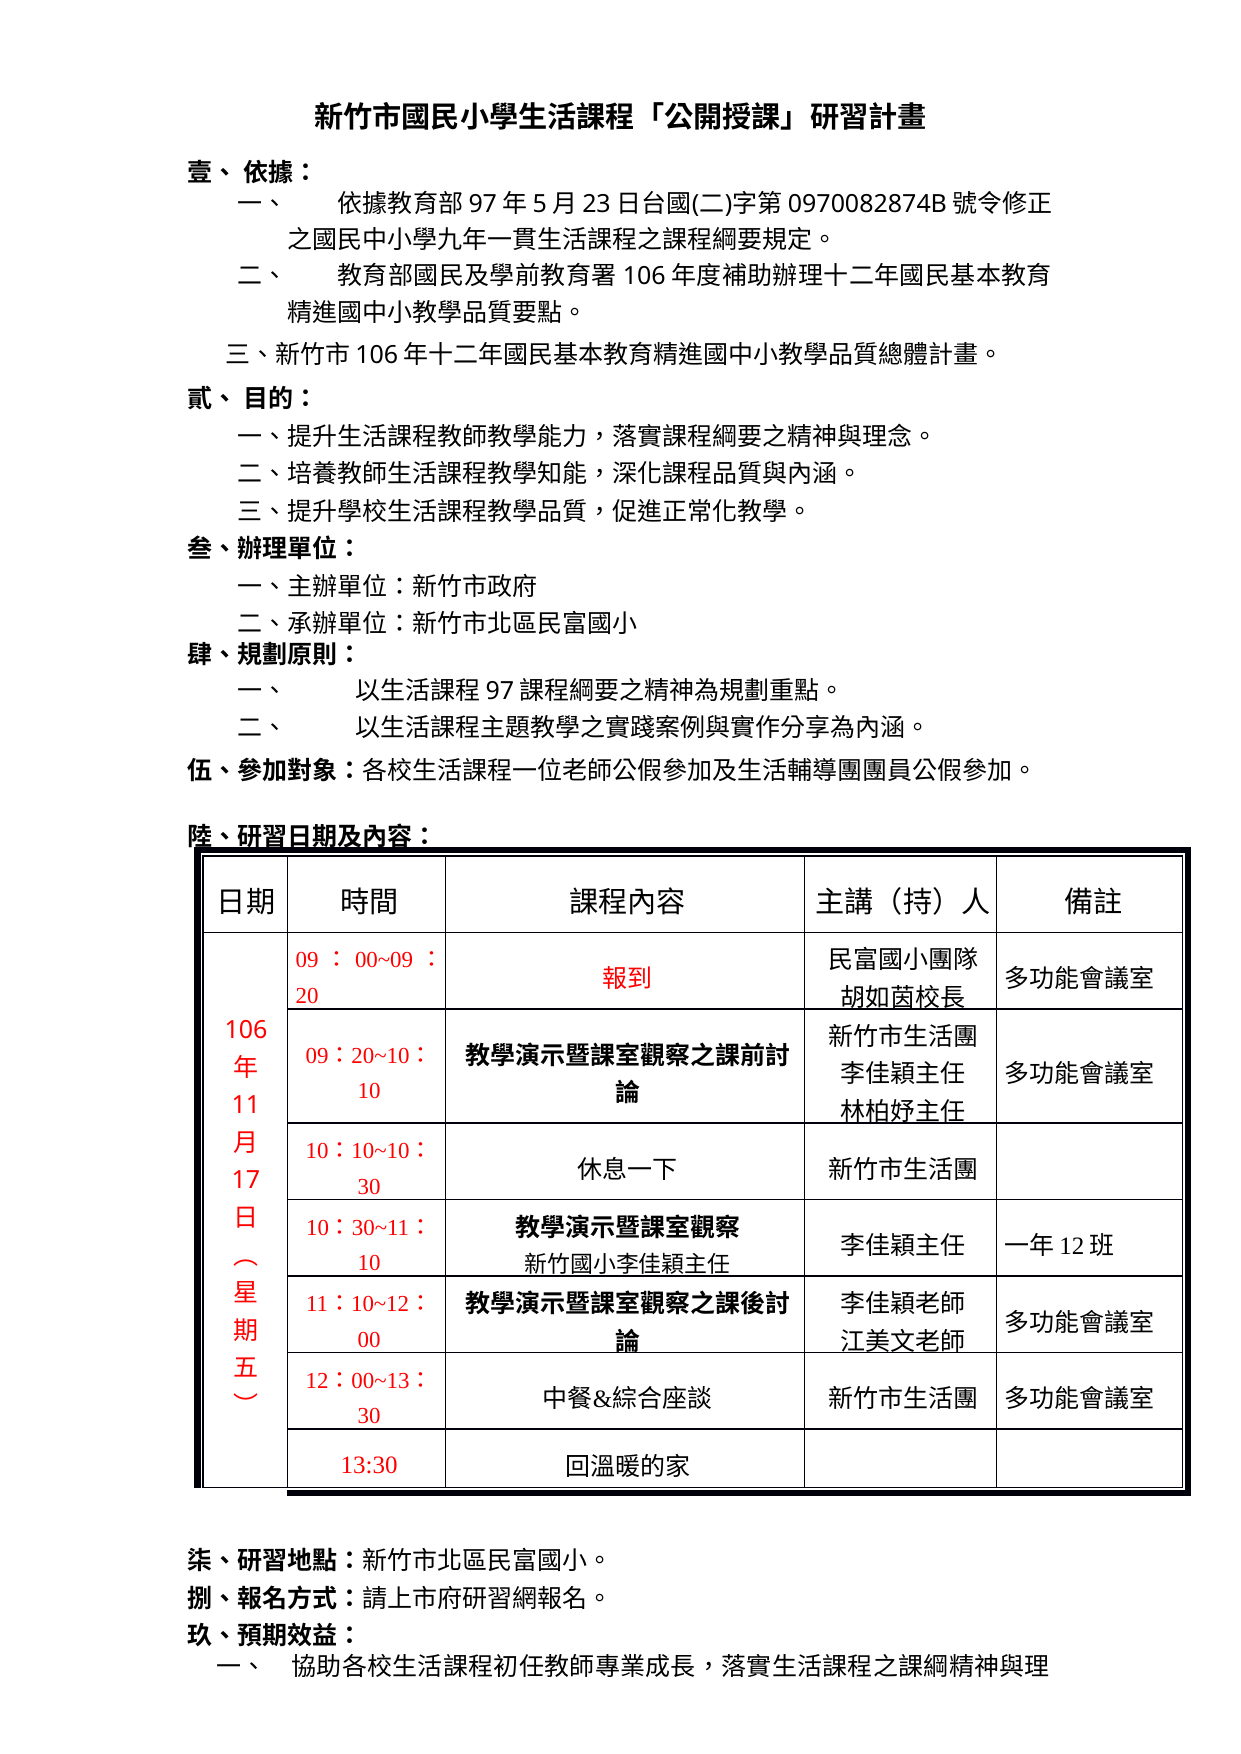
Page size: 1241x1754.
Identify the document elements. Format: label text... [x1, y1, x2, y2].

table_cell 一年12班 [997, 1200, 1182, 1275]
table_cell 教學演示暨課室觀察之課後討論 [446, 1277, 804, 1352]
table_cell 09：20~10：10 [288, 1010, 445, 1122]
table_cell 10：30~11：10 [288, 1200, 445, 1275]
table_cell 多功能會議室 [997, 1277, 1182, 1352]
list 以生活課程97課程綱要之精神為規劃重點。 [237, 671, 1053, 707]
table_cell 新竹市生活團 [805, 1124, 996, 1198]
text 捌、報名方式：請上市府研習網報名。 [187, 1571, 1053, 1609]
table_cell 多功能會議室 [997, 1353, 1182, 1428]
table_cell 12：00~13：30 [288, 1353, 445, 1428]
table_cell 11：10~12：00 [288, 1277, 445, 1352]
text 陸、研習日期及內容： [187, 809, 1053, 847]
table_cell 多功能會議室 [997, 1010, 1182, 1122]
table_header 時間 [288, 857, 445, 931]
table_cell 李佳穎老師 江美文老師 [805, 1277, 996, 1352]
table_cell 教學演示暨課室觀察之課前討論 [446, 1010, 804, 1122]
table_cell [805, 1430, 996, 1487]
text 二、培養教師生活課程教學知能，深化課程品質與內涵。 [237, 447, 1053, 484]
table_cell 13:30 [288, 1430, 445, 1487]
table_cell 10：10~10：30 [288, 1124, 445, 1198]
table_header 日期 [204, 857, 287, 931]
table_cell 報到 [446, 933, 804, 1008]
table_cell 多功能會議室 [997, 933, 1182, 1008]
text 叁、辦理單位： [187, 522, 1053, 559]
table_cell 新竹市生活團 [805, 1353, 996, 1428]
text 三、提升學校生活課程教學品質，促進正常化教學。 [237, 484, 1053, 522]
text 貳、 目的： [187, 372, 1053, 409]
text 肆、規劃原則： [187, 634, 1053, 671]
list 協助各校生活課程初任教師專業成長，落實生活課程之課綱精神與理念。 [216, 1646, 1053, 1682]
list 以生活課程主題教學之實踐案例與實作分享為內涵。 [237, 707, 1053, 743]
table_cell 106 年 11 月 17 日 ︵ 星 期 五 ︶ [204, 933, 287, 1487]
table_cell 李佳穎主任 [805, 1200, 996, 1275]
text 三、新竹市106年十二年國民基本教育精進國中小教學品質總體計畫。 [212, 328, 1053, 372]
table_cell 回溫暖的家 [446, 1430, 804, 1487]
text 新竹市國民小學生活課程「公開授課」研習計畫 [187, 71, 1053, 146]
table_cell [997, 1124, 1182, 1198]
table_cell 休息一下 [446, 1124, 804, 1198]
table_cell 中餐&綜合座談 [446, 1353, 804, 1428]
table_header 課程內容 [446, 857, 804, 931]
table_cell 新竹市生活團 李佳穎主任 林柏妤主任 [805, 1010, 996, 1122]
text 伍、參加對象：各校生活課程一位老師公假參加及生活輔導團團員公假參加。 [187, 743, 1053, 781]
list 教育部國民及學前教育署106年度補助辦理十二年國民基本教育精進國中小教學品質要點。 [237, 256, 1053, 328]
table_header 備註 [997, 857, 1182, 931]
table_cell 09：00~09：20 [288, 933, 445, 1008]
text 一、提升生活課程教師教學能力，落實課程綱要之精神與理念。 [237, 409, 1053, 447]
table_cell 民富國小團隊 胡如茵校長 [805, 933, 996, 1008]
table_cell [997, 1430, 1182, 1487]
text 壹、 依據： [187, 146, 1053, 183]
text 柒、研習地點：新竹市北區民富國小。 [187, 1534, 1053, 1571]
text 玖、預期效益： [187, 1609, 1053, 1646]
list 依據教育部97年5月23日台國(二)字第0970082874B號令修正之國民中小學九年一貫生活課程之課程綱要規定。 [237, 183, 1053, 256]
table_cell 教學演示暨課室觀察 新竹國小李佳穎主任 [446, 1200, 804, 1275]
text 一、主辦單位：新竹市政府 [237, 559, 1053, 597]
text 二、承辦單位：新竹市北區民富國小 [237, 597, 1053, 634]
table_header 主講（持）人 [805, 857, 996, 931]
